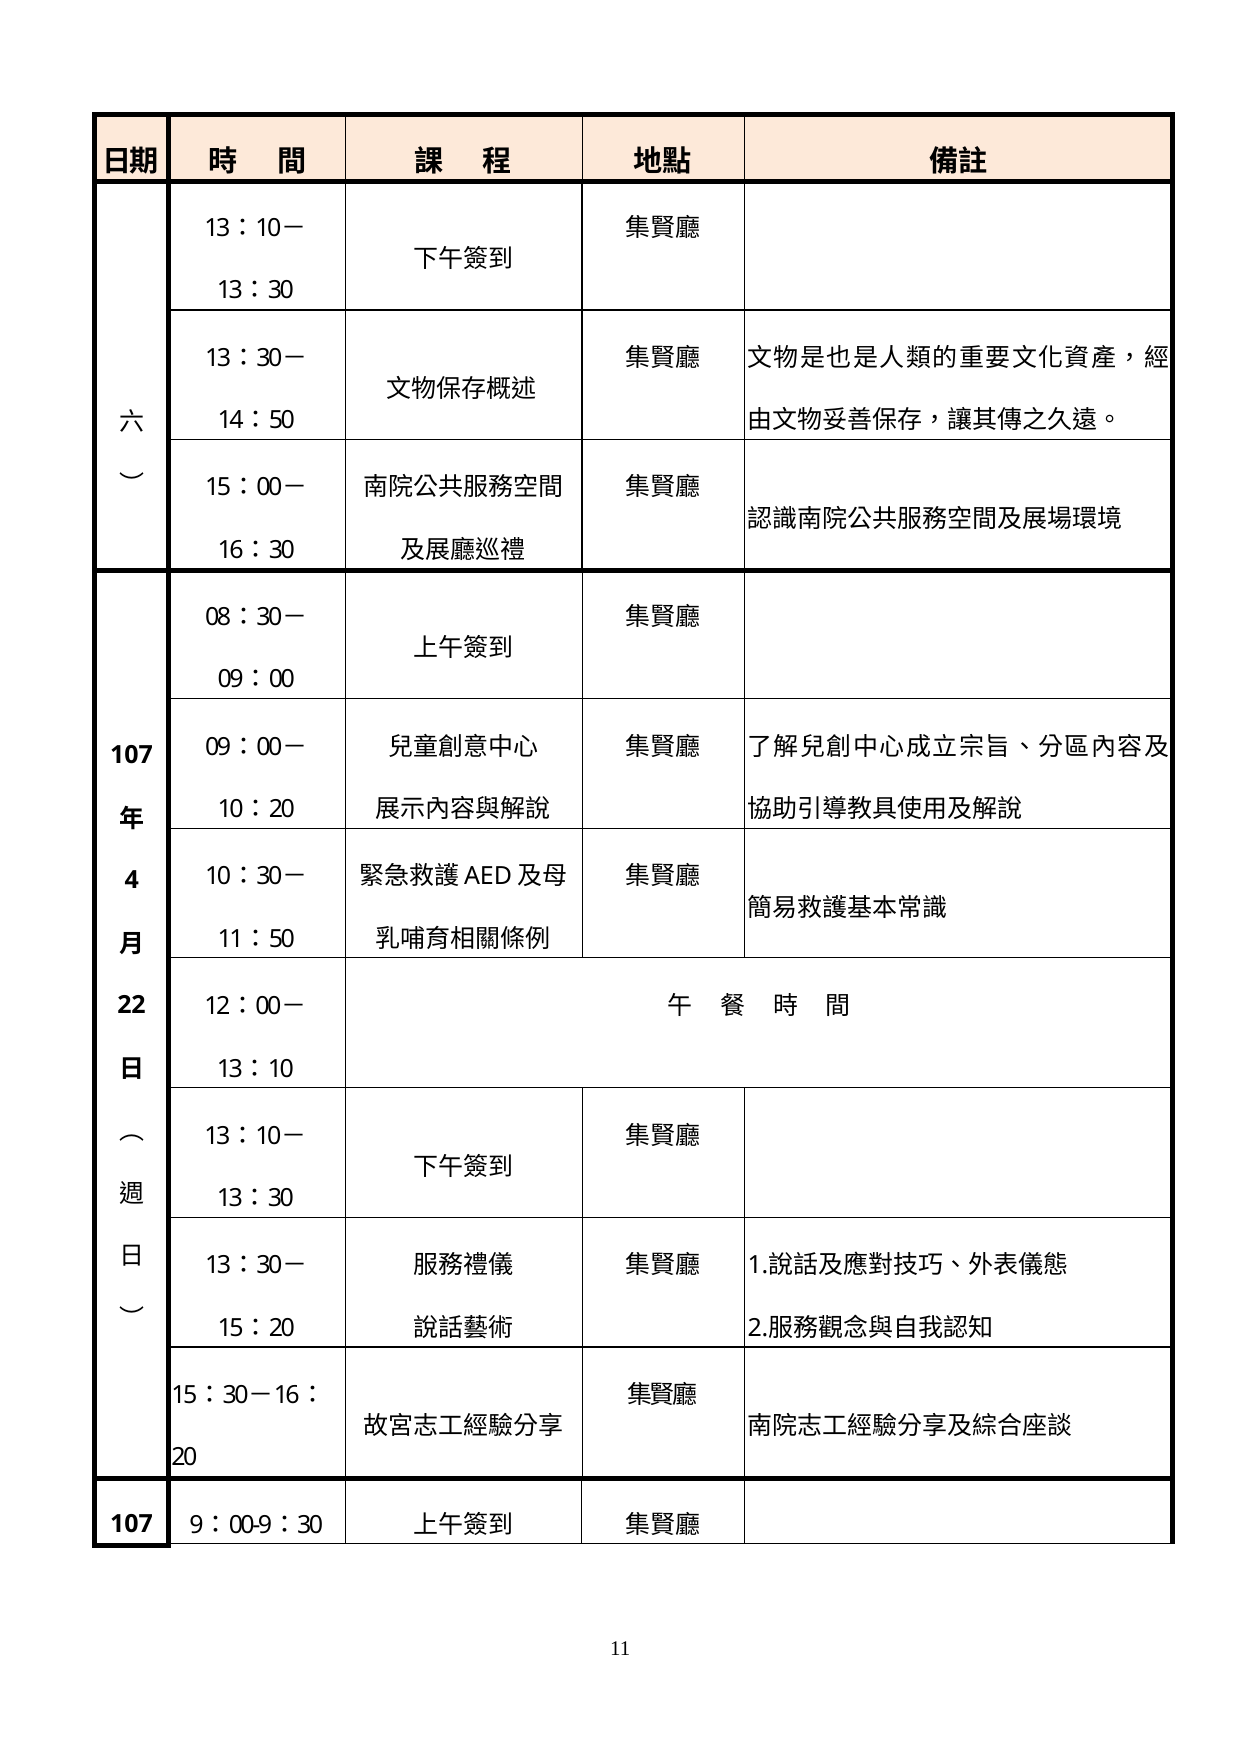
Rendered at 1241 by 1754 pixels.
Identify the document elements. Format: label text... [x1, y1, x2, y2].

table_cell 集賢廳 [583, 311, 744, 438]
table_cell 六 ︶ [97, 184, 166, 568]
table_cell 15：30－16：20 [171, 1348, 345, 1476]
table_cell 午 餐 時 間 [346, 958, 1170, 1087]
table_cell 下午簽到 [346, 1088, 582, 1217]
table_cell 上午簽到 [346, 573, 582, 698]
table_cell [745, 1088, 1170, 1217]
table_cell 12：00－13：10 [171, 958, 345, 1087]
table_cell 集賢廳 [583, 1088, 744, 1217]
table_cell 兒童創意中心 展示內容與解說 [346, 699, 582, 828]
table_cell 認識南院公共服務空間及展場環境 [745, 440, 1170, 568]
table_cell 13：30－15：20 [171, 1218, 345, 1346]
table_cell 13：30－14：50 [171, 311, 345, 438]
table_cell 服務禮儀 說話藝術 [346, 1218, 582, 1346]
table_cell 下午簽到 [346, 184, 581, 309]
table_cell 9：00-9：30 [171, 1481, 345, 1543]
table_cell 集賢廳 [583, 1218, 744, 1346]
table_cell 集賢廳 [583, 440, 744, 568]
table_header 時 間 [171, 117, 345, 179]
table_cell 南院志工經驗分享及綜合座談 [745, 1348, 1170, 1476]
table_cell 10：30－11：50 [171, 829, 345, 957]
table_cell [745, 1481, 1170, 1543]
table_cell 故宮志工經驗分享 [346, 1348, 582, 1476]
table_cell 13：10－13：30 [171, 1088, 345, 1217]
table_cell 集賢廳 [582, 1481, 744, 1543]
table_cell 09：00－10：20 [171, 699, 345, 828]
table_cell 集賢廳 [583, 184, 744, 309]
table_cell 集賢廳 [583, 699, 744, 828]
table_cell 簡易救護基本常識 [745, 829, 1170, 957]
table_cell [745, 184, 1170, 309]
table_header 日期 [97, 117, 166, 179]
table_cell [745, 573, 1170, 698]
table_cell 集賢廳 [583, 829, 744, 957]
table_cell 08：30－09：00 [171, 573, 345, 698]
table_cell 文物保存概述 [346, 311, 581, 438]
table_header 備註 [745, 117, 1170, 179]
table_cell 文物是也是人類的重要文化資產，經由文物妥善保存，讓其傳之久遠。 [745, 311, 1170, 438]
table_header 地點 [583, 117, 744, 179]
table_cell 集賢廳 [583, 573, 744, 698]
table_cell 107 [97, 1481, 166, 1543]
table_cell 上午簽到 [346, 1481, 581, 1543]
table_cell 107 年 4 月 22 日 ︵ 週 日 ︶ [97, 573, 166, 1476]
table_cell 15：00－16：30 [171, 440, 345, 568]
table_cell 了解兒創中心成立宗旨、分區內容及協助引導教具使用及解說 [745, 699, 1170, 828]
table_cell 南院公共服務空間及展廳巡禮 [346, 440, 581, 568]
table_cell 緊急救護AED及母乳哺育相關條例 [346, 829, 582, 957]
table_header 課 程 [346, 117, 582, 179]
table_cell 集賢廳 [583, 1348, 744, 1476]
table_cell 1.說話及應對技巧、外表儀態 2.服務觀念與自我認知 [745, 1218, 1170, 1346]
table_cell 13：10－13：30 [171, 184, 345, 309]
